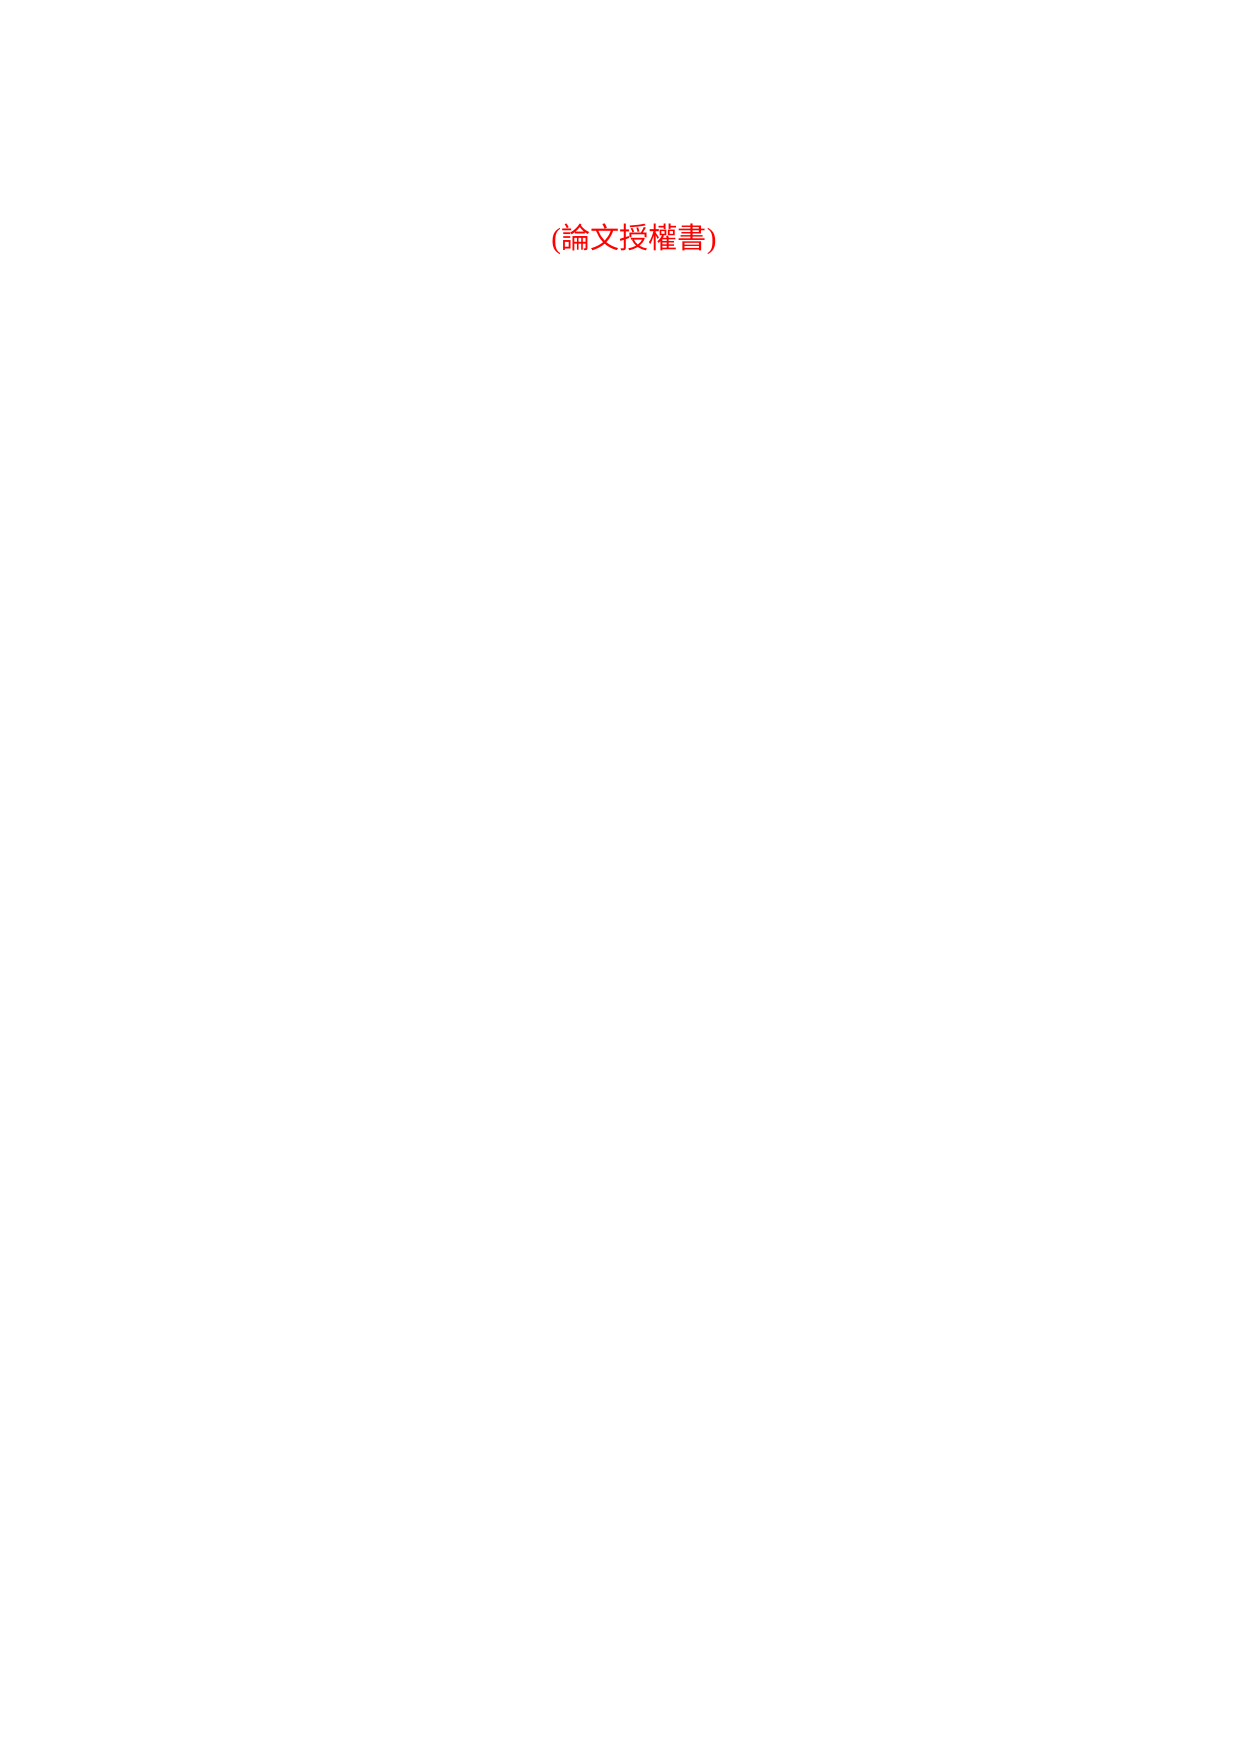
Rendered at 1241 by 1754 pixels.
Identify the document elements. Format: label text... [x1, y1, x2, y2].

text (論文授權書) [177, 194, 1090, 257]
